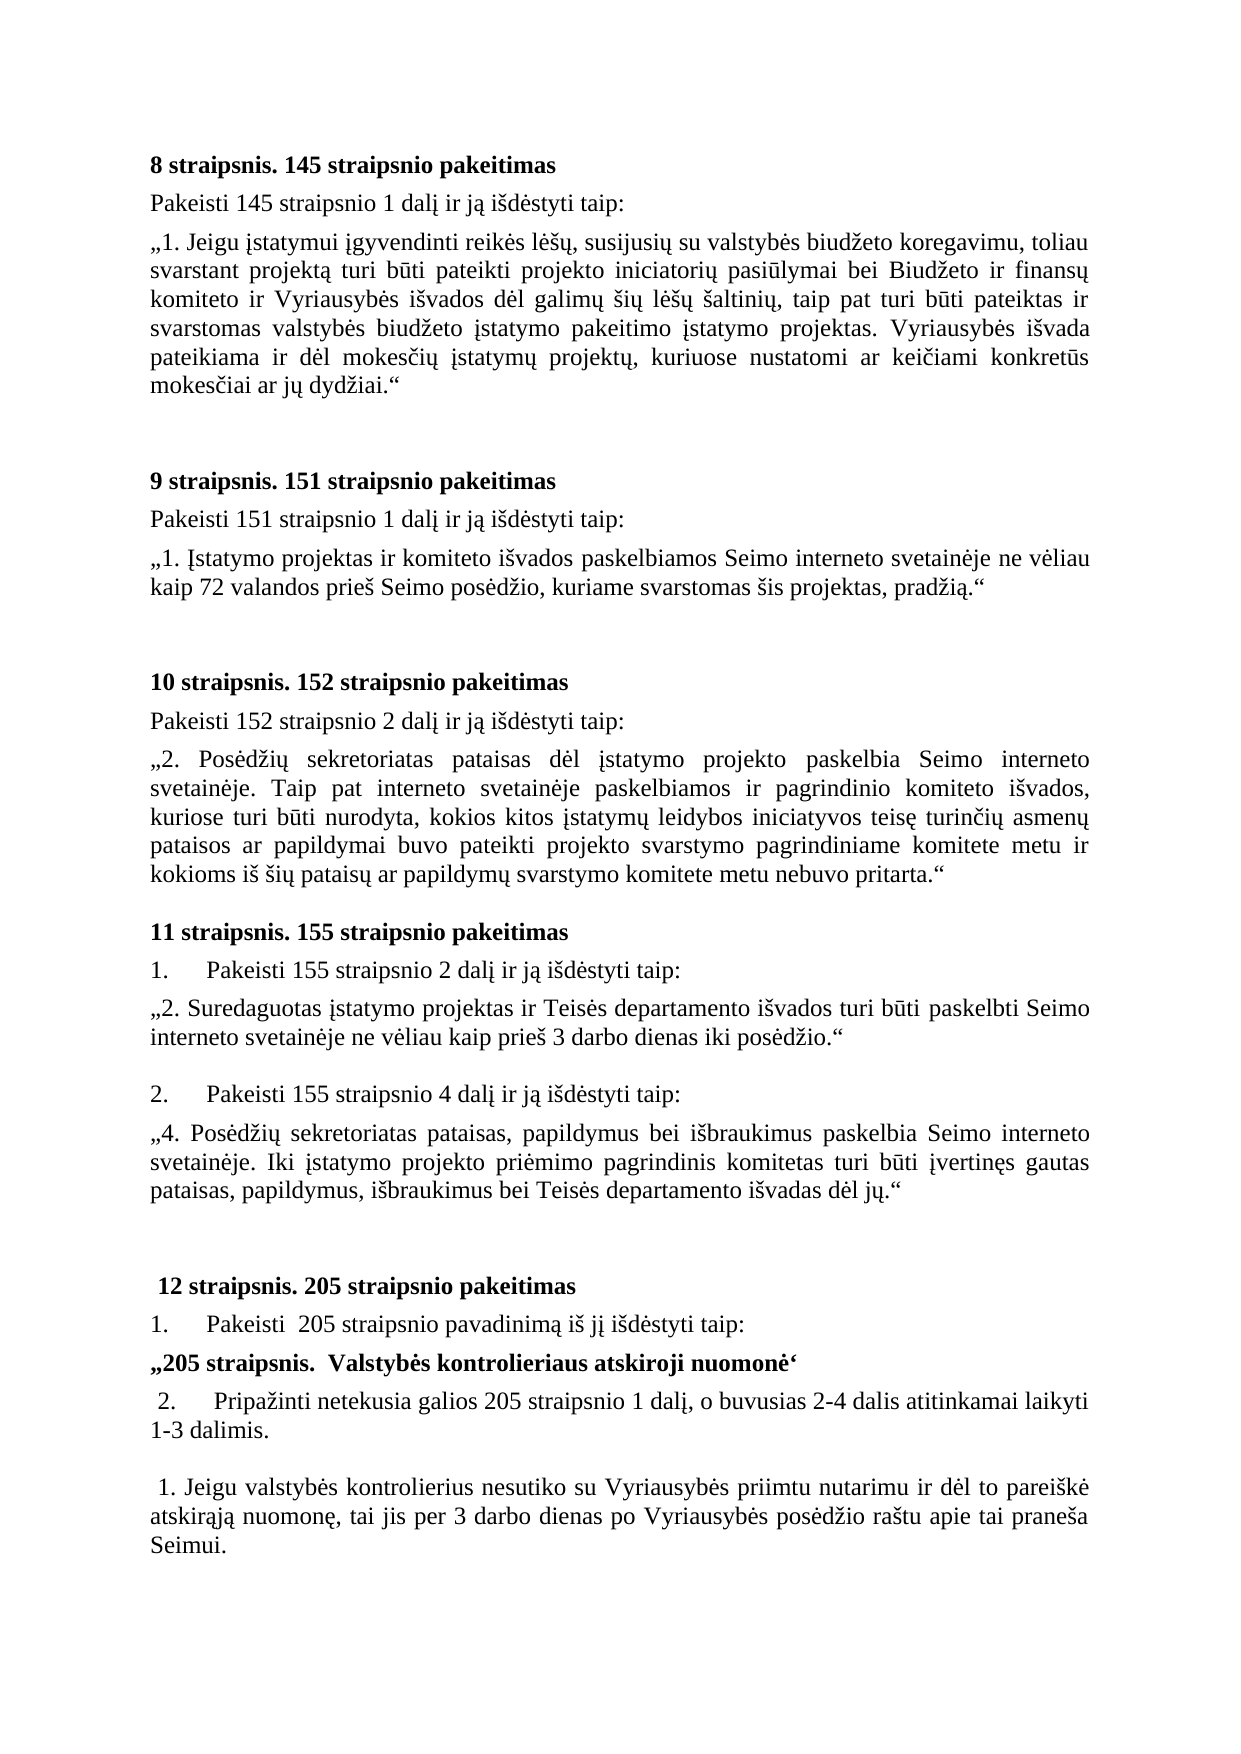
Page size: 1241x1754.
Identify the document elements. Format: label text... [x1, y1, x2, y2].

text 8 straipsnis. 145 straipsnio pakeitimas [150, 150, 1090, 179]
text Pakeisti 151 straipsnio 1 dalį ir ją išdėstyti taip: [150, 504, 1090, 533]
text „2. Posėdžių sekretoriatas pataisas dėl įstatymo projekto paskelbia Seimo interneto svetainėje. Taip pat interneto svetainėje paskelbiamos ir pagrindinio komiteto išvados, kuriose turi būti nurodyta, kokios kitos įstatymų leidybos iniciatyvos teisę turinčių asmenų pataisos ar papildymai buvo pateikti projekto svarstymo pagrindiniame komitete metu ir kokioms iš šių pataisų ar papildymų svarstymo komitete metu nebuvo pritarta.“ [150, 744, 1090, 888]
text „1. Įstatymo projektas ir komiteto išvados paskelbiamos Seimo interneto svetainėje ne vėliau kaip 72 valandos prieš Seimo posėdžio, kuriame svarstomas šis projektas, pradžią.“ [150, 543, 1090, 600]
text 1. Pakeisti 205 straipsnio pavadinimą iš jį išdėstyti taip: [150, 1309, 1090, 1338]
text 1. Jeigu valstybės kontrolierius nesutiko su Vyriausybės priimtu nutarimu ir dėl to pareiškė atskirąją nuomonę, tai jis per 3 darbo dienas po Vyriausybės posėdžio raštu apie tai praneša Seimui. [150, 1472, 1090, 1559]
text „205 straipsnis. Valstybės kontrolieriaus atskiroji nuomonė‘ [150, 1348, 1090, 1377]
text 12 straipsnis. 205 straipsnio pakeitimas [150, 1271, 1090, 1300]
text 2. Pakeisti 155 straipsnio 4 dalį ir ją išdėstyti taip: [150, 1079, 1090, 1108]
text Pakeisti 152 straipsnio 2 dalį ir ją išdėstyti taip: [150, 706, 1090, 734]
text „4. Posėdžių sekretoriatas pataisas, papildymus bei išbraukimus paskelbia Seimo interneto svetainėje. Iki įstatymo projekto priėmimo pagrindinis komitetas turi būti įvertinęs gautas pataisas, papildymus, išbraukimus bei Teisės departamento išvadas dėl jų.“ [150, 1118, 1090, 1204]
text 2. Pripažinti netekusia galios 205 straipsnio 1 dalį, o buvusias 2-4 dalis atitinkamai laikyti 1-3 dalimis. [150, 1386, 1090, 1444]
text Pakeisti 145 straipsnio 1 dalį ir ją išdėstyti taip: [150, 188, 1090, 217]
text 1. Pakeisti 155 straipsnio 2 dalį ir ją išdėstyti taip: [150, 955, 1090, 984]
text 11 straipsnis. 155 straipsnio pakeitimas [150, 917, 1090, 945]
text 10 straipsnis. 152 straipsnio pakeitimas [150, 667, 1090, 696]
text 9 straipsnis. 151 straipsnio pakeitimas [150, 466, 1090, 495]
text „1. Jeigu įstatymui įgyvendinti reikės lėšų, susijusių su valstybės biudžeto koregavimu, toliau svarstant projektą turi būti pateikti projekto iniciatorių pasiūlymai bei Biudžeto ir finansų komiteto ir Vyriausybės išvados dėl galimų šių lėšų šaltinių, taip pat turi būti pateiktas ir svarstomas valstybės biudžeto įstatymo pakeitimo įstatymo projektas. Vyriausybės išvada pateikiama ir dėl mokesčių įstatymų projektų, kuriuose nustatomi ar keičiami konkretūs mokesčiai ar jų dydžiai.“ [150, 227, 1090, 399]
text „2. Suredaguotas įstatymo projektas ir Teisės departamento išvados turi būti paskelbti Seimo interneto svetainėje ne vėliau kaip prieš 3 darbo dienas iki posėdžio.“ [150, 993, 1090, 1051]
